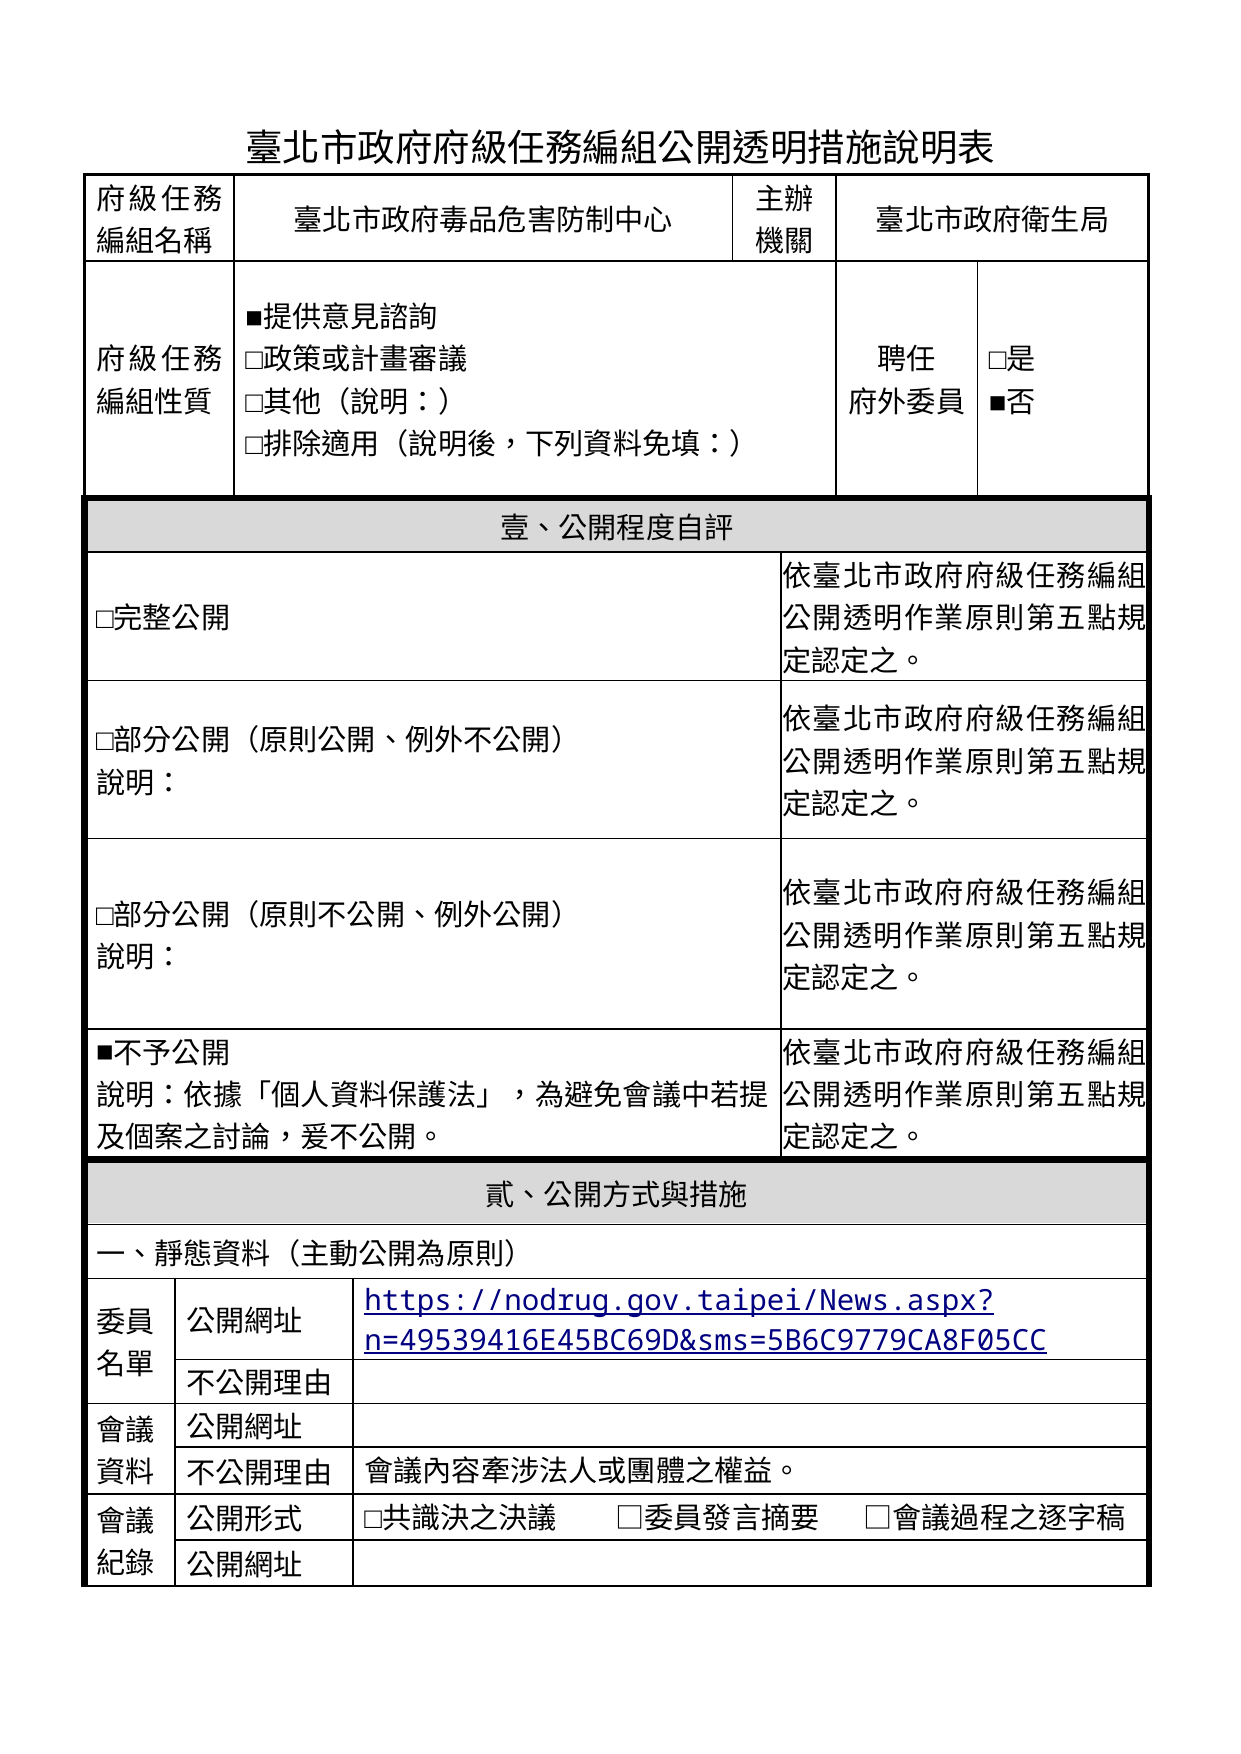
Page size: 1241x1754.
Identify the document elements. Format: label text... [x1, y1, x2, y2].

table_cell 一、靜態資料（主動公開為原則） [88, 1225, 1146, 1278]
table_cell 會議 資料 [88, 1404, 174, 1493]
table_cell 不公開理由 [176, 1360, 352, 1402]
table_cell □部分公開（原則不公開、例外公開） 說明： [88, 839, 780, 1028]
table_cell [354, 1360, 1146, 1402]
table_cell ■提供意見諮詢 □政策或計畫審議 □其他（說明：） □排除適用（說明後，下列資料免填：） [235, 262, 835, 494]
table_cell □部分公開（原則公開、例外不公開） 說明： [88, 681, 780, 838]
table_header 臺北市政府毒品危害防制中心 [235, 176, 732, 260]
table_cell 依臺北市政府府級任務編組公開透明作業原則第五點規定認定之。 [782, 681, 1146, 838]
table_cell 依臺北市政府府級任務編組公開透明作業原則第五點規定認定之。 [782, 839, 1146, 1028]
table_cell 依臺北市政府府級任務編組公開透明作業原則第五點規定認定之。 [782, 1030, 1146, 1156]
table_header 臺北市政府衛生局 [837, 176, 1147, 260]
table_cell 不公開理由 [176, 1448, 352, 1493]
table_cell 公開形式 [176, 1495, 352, 1539]
table_cell 府級任務編組性質 [86, 262, 233, 494]
text 臺北市政府府級任務編組公開透明措施說明表 [118, 118, 1122, 172]
table_cell 公開網址 [176, 1541, 352, 1585]
table_cell [354, 1404, 1146, 1446]
table_cell □共識決之決議 □委員發言摘要 □會議過程之逐字稿 [354, 1495, 1146, 1539]
table_cell https://nodrug.gov.taipei/News.aspx?n=49539416E45BC69D&sms=5B6C9779CA8F05CC [354, 1279, 1146, 1358]
table_cell [354, 1541, 1146, 1585]
table_cell 會議內容牽涉法人或團體之權益。 [354, 1448, 1146, 1493]
table_cell 會議 紀錄 [88, 1495, 174, 1585]
table_cell □完整公開 [88, 553, 780, 679]
table_cell 公開網址 [176, 1404, 352, 1446]
table_cell □是 ■否 [978, 262, 1147, 494]
table_header 府級任務編組名稱 [86, 176, 233, 260]
table_header 主辦機關 [733, 176, 835, 260]
table_cell 委員 名單 [88, 1279, 174, 1402]
table_cell 公開網址 [176, 1279, 352, 1358]
table_cell 壹、公開程度自評 [88, 501, 1146, 551]
table_cell 貳、公開方式與措施 [88, 1163, 1146, 1223]
table_cell 依臺北市政府府級任務編組公開透明作業原則第五點規定認定之。 [782, 553, 1146, 679]
table_cell ■不予公開 說明：依據「個人資料保護法」，為避免會議中若提及個案之討論，爰不公開。 [88, 1030, 780, 1156]
table_cell 聘任 府外委員 [837, 262, 977, 494]
